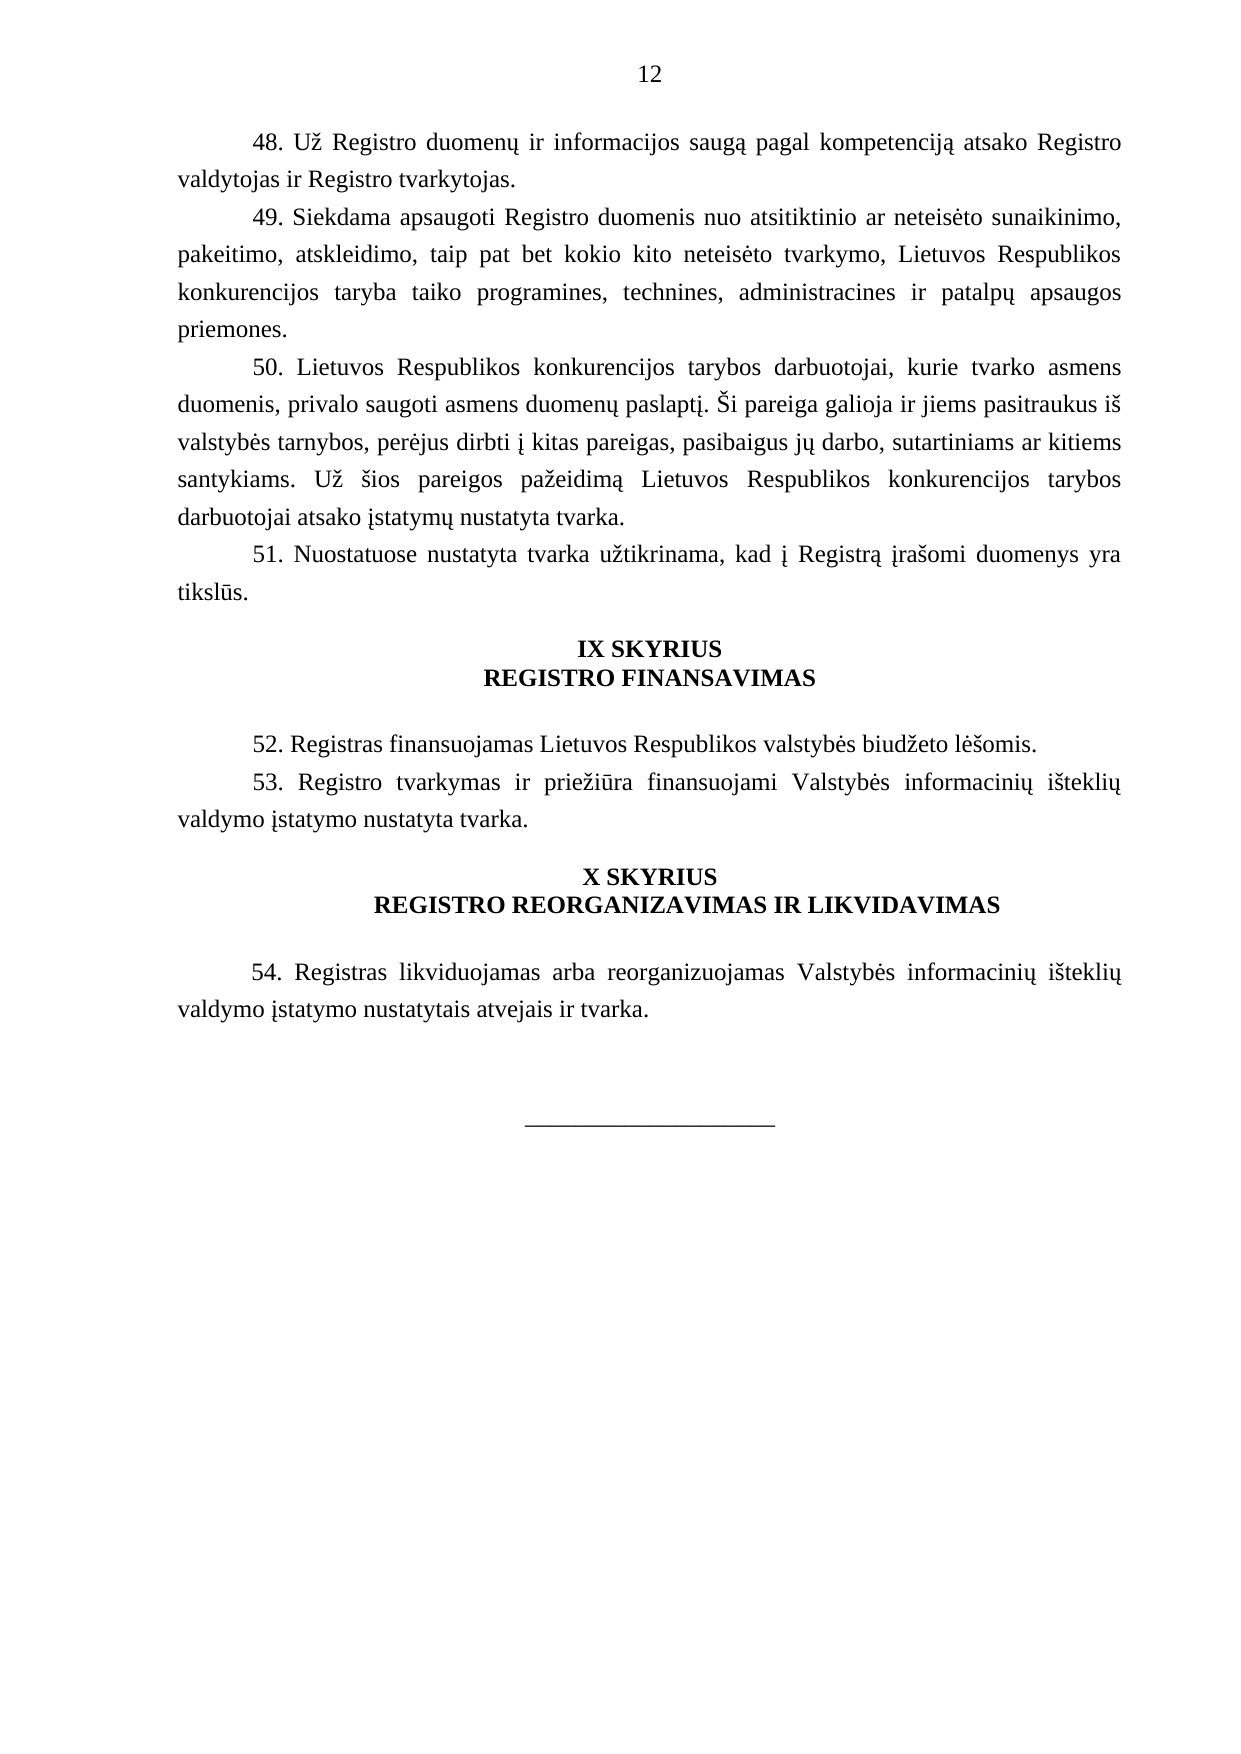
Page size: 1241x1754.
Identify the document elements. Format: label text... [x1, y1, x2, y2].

text IX SKYRIUS [177, 634, 1122, 663]
text 51. Nuostatuose nustatyta tvarka užtikrinama, kad į Registrą įrašomi duomenys yra tikslūs. [177, 531, 1122, 606]
text 54. Registras likviduojamas arba reorganizuojamas Valstybės informacinių išteklių valdymo įstatymo nustatytais atvejais ir tvarka. [177, 948, 1122, 1023]
text 50. Lietuvos Respublikos konkurencijos tarybos darbuotojai, kurie tvarko asmens duomenis, privalo saugoti asmens duomenų paslaptį. Ši pareiga galioja ir jiems pasitraukus iš valstybės tarnybos, perėjus dirbti į kitas pareigas, pasibaigus jų darbo, sutartiniams ar kitiems santykiams. Už šios pareigos pažeidimą Lietuvos Respublikos konkurencijos tarybos darbuotojai atsako įstatymų nustatyta tvarka. [177, 343, 1122, 531]
text –––––––––––––––––––– [177, 1109, 1122, 1138]
text REGISTRO REORGANIZAVIMAS IR LIKVIDAVIMAS [177, 891, 1122, 919]
text X SKYRIUS [177, 862, 1122, 891]
text 48. Už Registro duomenų ir informacijos saugą pagal kompetenciją atsako Registro valdytojas ir Registro tvarkytojas. [177, 118, 1122, 193]
text 53. Registro tvarkymas ir priežiūra finansuojami Valstybės informacinių išteklių valdymo įstatymo nustatyta tvarka. [177, 758, 1122, 833]
text REGISTRO FINANSAVIMAS [177, 663, 1122, 692]
text 52. Registras finansuojamas Lietuvos Respublikos valstybės biudžeto lėšomis. [177, 721, 1122, 758]
text 49. Siekdama apsaugoti Registro duomenis nuo atsitiktinio ar neteisėto sunaikinimo, pakeitimo, atskleidimo, taip pat bet kokio kito neteisėto tvarkymo, Lietuvos Respublikos konkurencijos taryba taiko programines, technines, administracines ir patalpų apsaugos priemones. [177, 193, 1122, 343]
